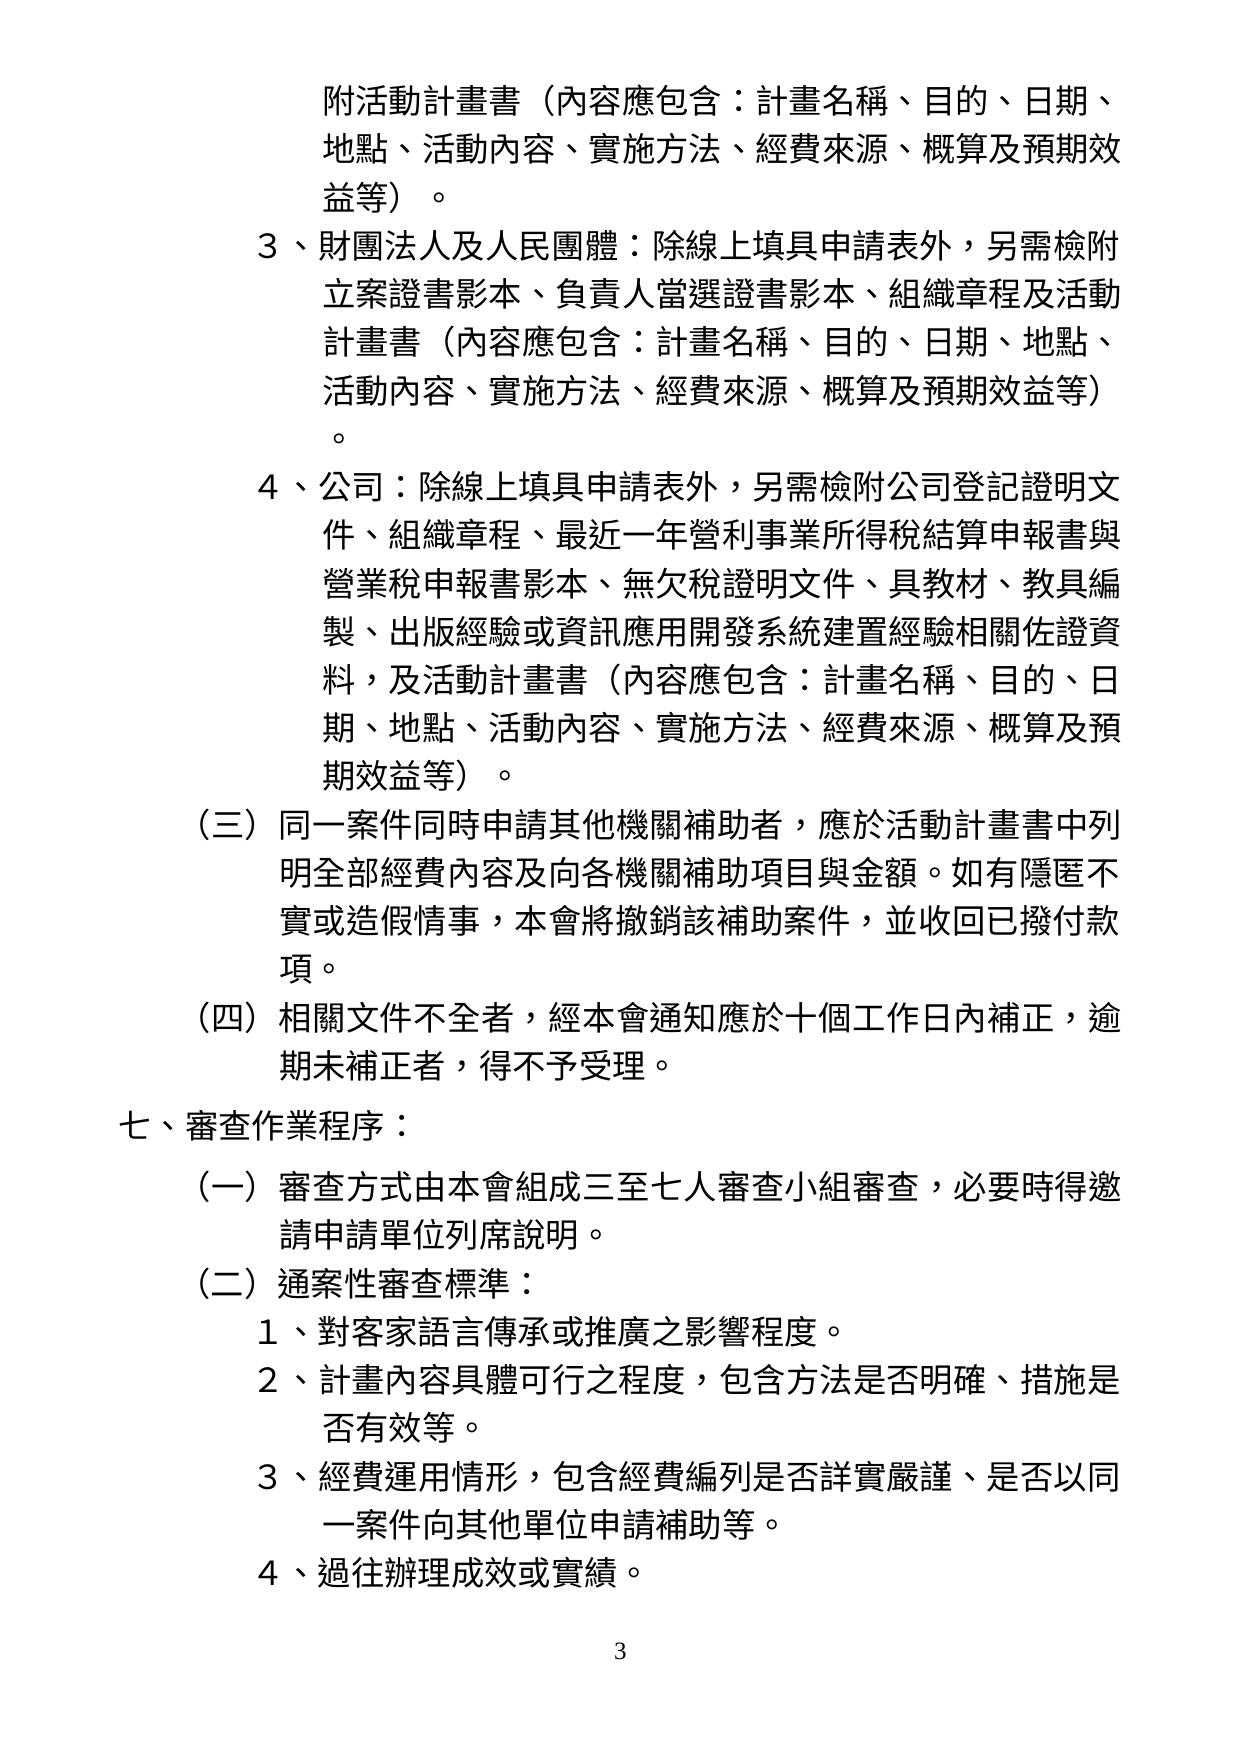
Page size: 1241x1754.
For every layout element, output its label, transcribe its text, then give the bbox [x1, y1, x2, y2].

text ２、計畫內容具體可行之程度，包含方法是否明確、措施是否有效等。 [251, 1354, 1122, 1450]
text ４、公司：除線上填具申請表外，另需檢附公司登記證明文件、組織章程、最近一年營利事業所得稅結算申報書與營業稅申報書影本、無欠稅證明文件、具教材、教具編製、出版經驗或資訊應用開發系統建置經驗相關佐證資料，及活動計畫書（內容應包含：計畫名稱、目的、日期、地點、活動內容、實施方法、經費來源、概算及預期效益等）。 [251, 461, 1122, 798]
text 七、審查作業程序： [118, 1100, 1107, 1148]
text ３、經費運用情形，包含經費編列是否詳實嚴謹、是否以同一案件向其他單位申請補助等。 [251, 1450, 1122, 1547]
text （一）審查方式由本會組成三至七人審查小組審查，必要時得邀請申請單位列席說明。 [177, 1161, 1122, 1257]
text （二）通案性審查標準： [177, 1257, 1122, 1306]
text ４、過往辦理成效或實績。 [251, 1547, 1122, 1595]
text ３、財團法人及人民團體：除線上填具申請表外，另需檢附立案證書影本、負責人當選證書影本、組織章程及活動計畫書（內容應包含：計畫名稱、目的、日期、地點、活動內容、實施方法、經費來源、概算及預期效益等）。 [251, 220, 1122, 461]
text 附活動計畫書（內容應包含：計畫名稱、目的、日期、地點、活動內容、實施方法、經費來源、概算及預期效益等）。 [251, 75, 1122, 220]
text １、對客家語言傳承或推廣之影響程度。 [251, 1306, 1122, 1354]
text （四）相關文件不全者，經本會通知應於十個工作日內補正，逾期未補正者，得不予受理。 [177, 991, 1122, 1088]
text （三）同一案件同時申請其他機關補助者，應於活動計畫書中列明全部經費內容及向各機關補助項目與金額。如有隱匿不實或造假情事，本會將撤銷該補助案件，並收回已撥付款項。 [177, 798, 1122, 991]
